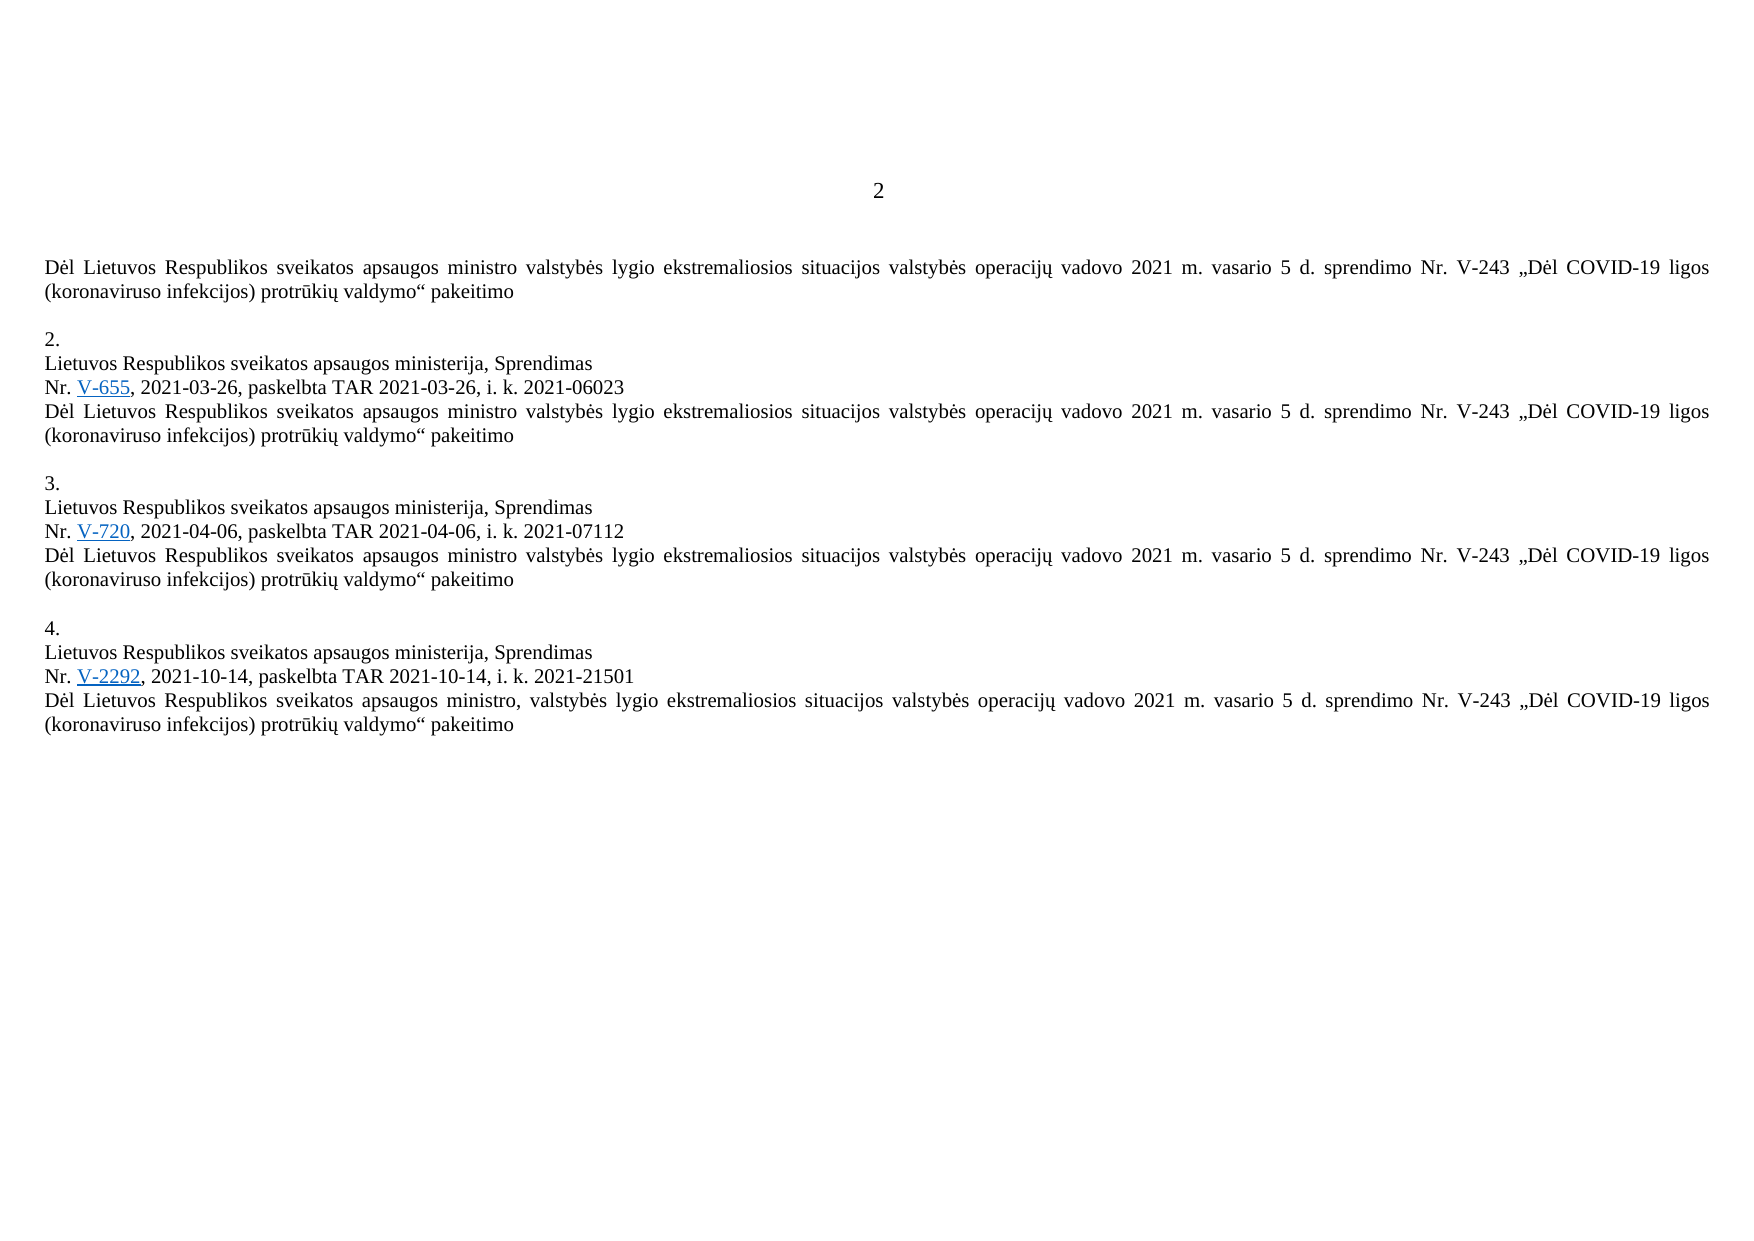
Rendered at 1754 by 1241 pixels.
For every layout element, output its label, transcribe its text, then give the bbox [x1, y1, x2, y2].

text Lietuvos Respublikos sveikatos apsaugos ministerija, Sprendimas [44, 495, 1713, 519]
text Lietuvos Respublikos sveikatos apsaugos ministerija, Sprendimas [44, 351, 1713, 375]
text Lietuvos Respublikos sveikatos apsaugos ministerija, Sprendimas [44, 639, 1713, 664]
text Dėl Lietuvos Respublikos sveikatos apsaugos ministro valstybės lygio ekstremaliosios situacijos valstybės operacijų vadovo 2021 m. vasario 5 d. sprendimo Nr. V-243 „Dėl COVID-19 ligos (koronaviruso infekcijos) protrūkių valdymo“ pakeitimo [44, 399, 1713, 447]
text Dėl Lietuvos Respublikos sveikatos apsaugos ministro valstybės lygio ekstremaliosios situacijos valstybės operacijų vadovo 2021 m. vasario 5 d. sprendimo Nr. V-243 „Dėl COVID-19 ligos (koronaviruso infekcijos) protrūkių valdymo“ pakeitimo [44, 254, 1713, 303]
text 2. [44, 327, 1713, 351]
text Nr. V-2292, 2021-10-14, paskelbta TAR 2021-10-14, i. k. 2021-21501 [44, 664, 1713, 688]
text 3. [44, 471, 1713, 495]
text 4. [44, 616, 1713, 639]
text Nr. V-720, 2021-04-06, paskelbta TAR 2021-04-06, i. k. 2021-07112 [44, 519, 1713, 543]
text Dėl Lietuvos Respublikos sveikatos apsaugos ministro valstybės lygio ekstremaliosios situacijos valstybės operacijų vadovo 2021 m. vasario 5 d. sprendimo Nr. V-243 „Dėl COVID-19 ligos (koronaviruso infekcijos) protrūkių valdymo“ pakeitimo [44, 543, 1713, 591]
text Nr. V-655, 2021-03-26, paskelbta TAR 2021-03-26, i. k. 2021-06023 [44, 375, 1713, 399]
text Dėl Lietuvos Respublikos sveikatos apsaugos ministro, valstybės lygio ekstremaliosios situacijos valstybės operacijų vadovo 2021 m. vasario 5 d. sprendimo Nr. V-243 „Dėl COVID-19 ligos (koronaviruso infekcijos) protrūkių valdymo“ pakeitimo [44, 688, 1713, 736]
